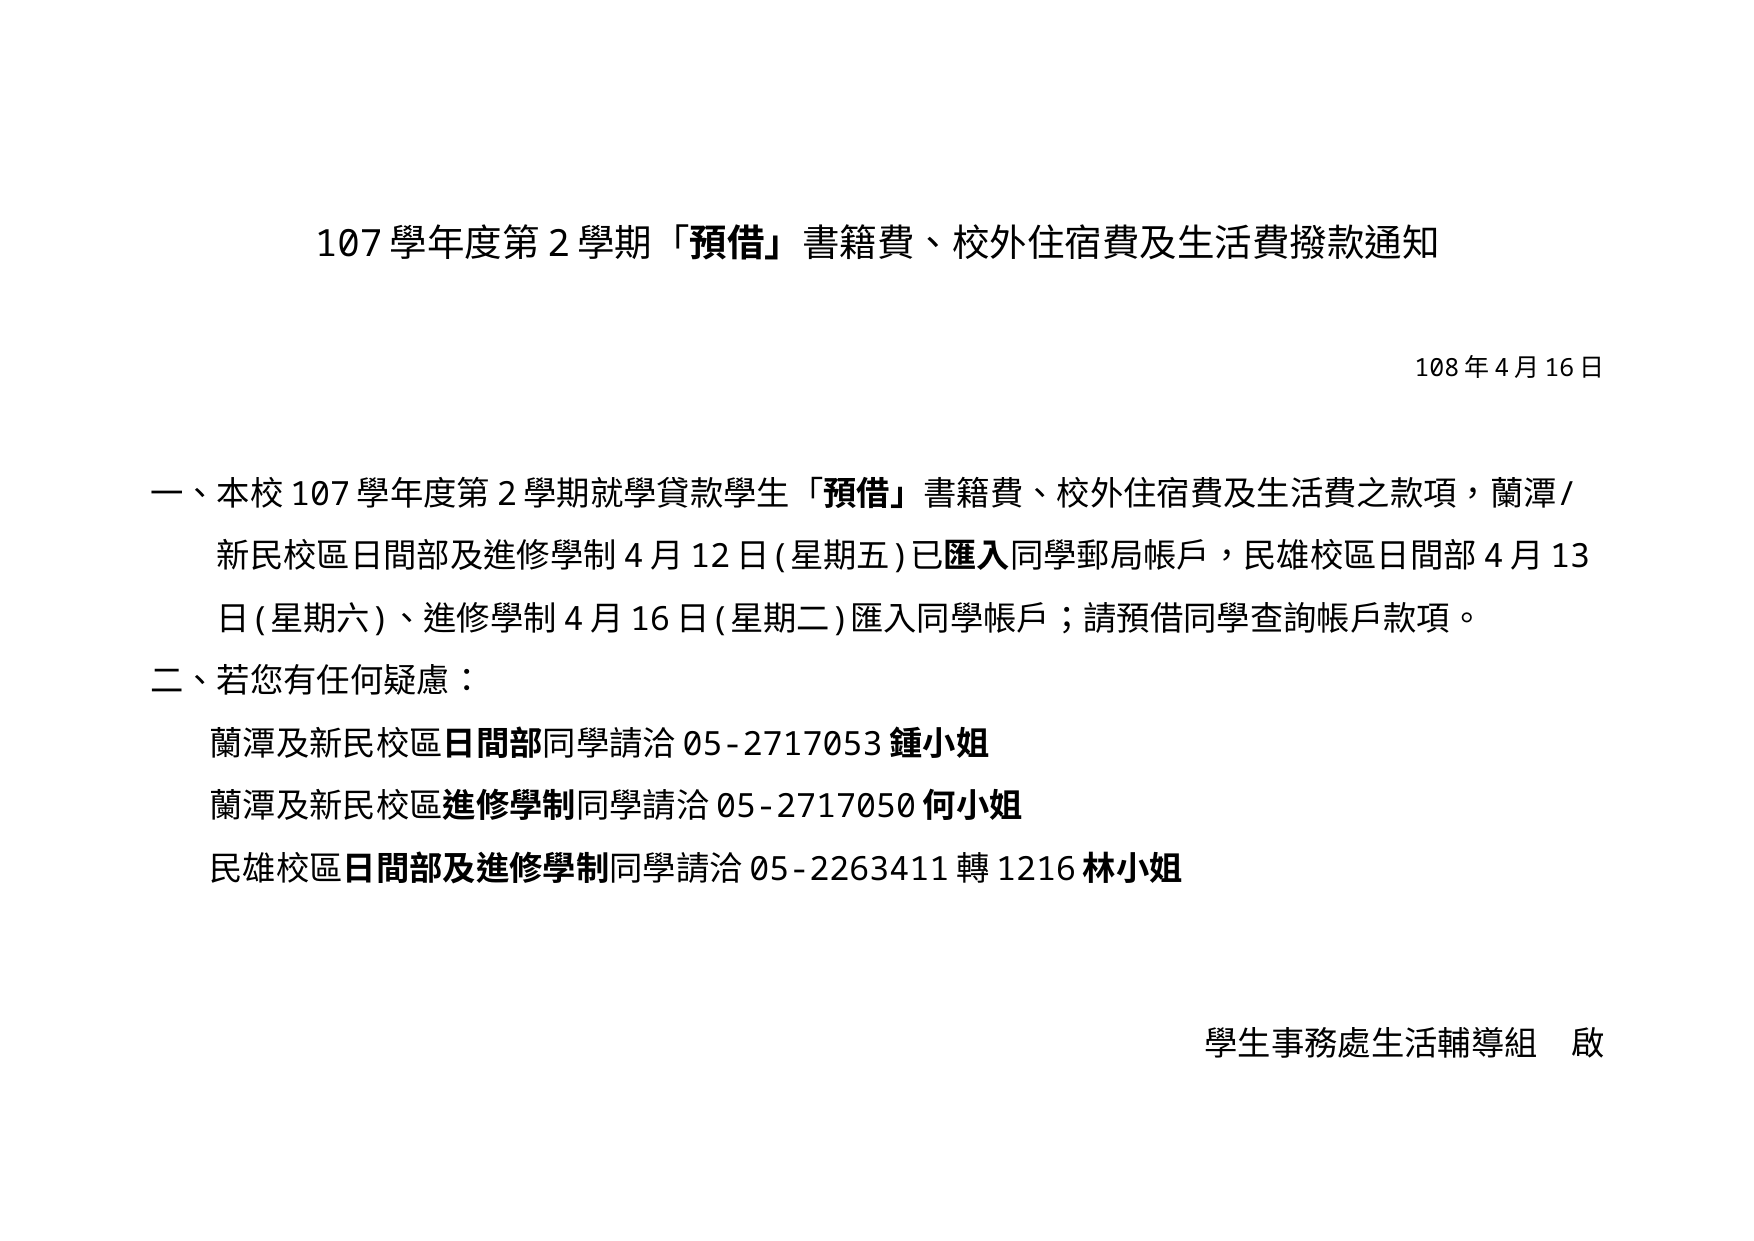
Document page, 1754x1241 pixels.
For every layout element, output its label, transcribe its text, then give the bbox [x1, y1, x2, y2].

text 學生事務處生活輔導組 啟 [150, 999, 1604, 1062]
text 一、本校107學年度第2學期就學貸款學生「預借」書籍費、校外住宿費及生活費之款項，蘭潭/新民校區日間部及進修學制4月12日(星期五)已匯入同學郵局帳戶，民雄校區日間部4月13日(星期六)、進修學制4月16日(星期二)匯入同學帳戶；請預借同學查詢帳戶款項。 [150, 449, 1604, 636]
text 蘭潭及新民校區進修學制同學請洽05-2717050何小姐 [209, 761, 1604, 824]
text 107學年度第2學期「預借」書籍費、校外住宿費及生活費撥款通知 [150, 199, 1604, 261]
text 民雄校區日間部及進修學制同學請洽05-2263411轉1216林小姐 [209, 824, 1604, 886]
text 108年4月16日 [150, 324, 1604, 386]
text 二、若您有任何疑慮： [150, 636, 1604, 699]
text 蘭潭及新民校區日間部同學請洽05-2717053鍾小姐 [209, 699, 1604, 761]
